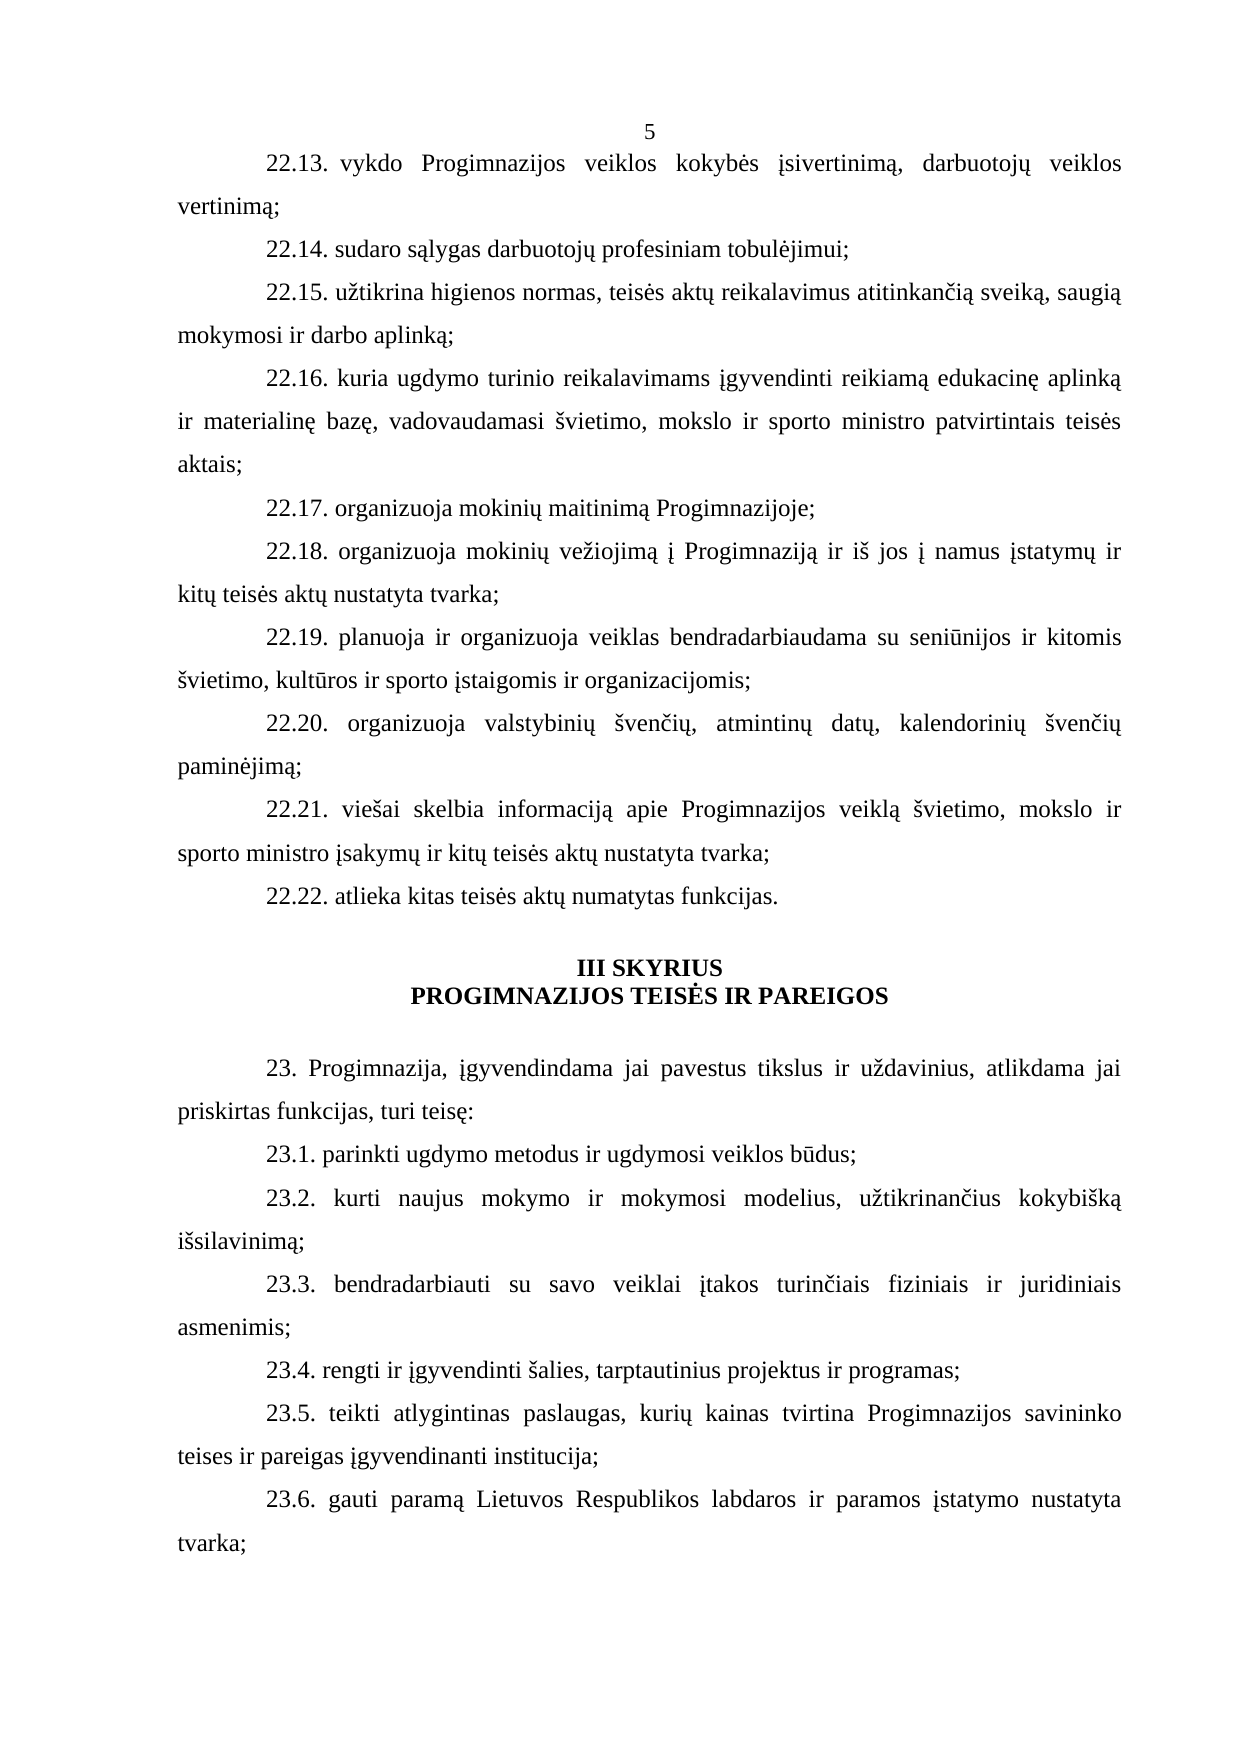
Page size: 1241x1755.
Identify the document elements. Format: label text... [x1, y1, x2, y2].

text PROGIMNAZIJOS TEISĖS IR PAREIGOS [177, 981, 1122, 1010]
text 23.4. rengti ir įgyvendinti šalies, tarptautinius projektus ir programas; [177, 1355, 1122, 1384]
text 22.16. kuria ugdymo turinio reikalavimams įgyvendinti reikiamą edukacinę aplinką ir materialinę bazę, vadovaudamasi švietimo, mokslo ir sporto ministro patvirtintais teisės aktais; [177, 363, 1122, 478]
text 22.14. sudaro sąlygas darbuotojų profesiniam tobulėjimui; [177, 234, 1122, 263]
text 23.1. parinkti ugdymo metodus ir ugdymosi veiklos būdus; [177, 1139, 1122, 1168]
text 22.22. atlieka kitas teisės aktų numatytas funkcijas. [177, 881, 1122, 909]
text 22.19. planuoja ir organizuoja veiklas bendradarbiaudama su seniūnijos ir kitomis švietimo, kultūros ir sporto įstaigomis ir organizacijomis; [177, 622, 1122, 694]
text 22.21. viešai skelbia informaciją apie Progimnazijos veiklą švietimo, mokslo ir sporto ministro įsakymų ir kitų teisės aktų nustatyta tvarka; [177, 794, 1122, 866]
text 22.15. užtikrina higienos normas, teisės aktų reikalavimus atitinkančią sveiką, saugią mokymosi ir darbo aplinką; [177, 277, 1122, 349]
text 22.13. vykdo Progimnazijos veiklos kokybės įsivertinimą, darbuotojų veiklos vertinimą; [177, 148, 1122, 219]
text 22.17. organizuoja mokinių maitinimą Progimnazijoje; [177, 493, 1122, 521]
text 23.3. bendradarbiauti su savo veiklai įtakos turinčiais fiziniais ir juridiniais asmenimis; [177, 1269, 1122, 1341]
text 23.5. teikti atlygintinas paslaugas, kurių kainas tvirtina Progimnazijos savininko teises ir pareigas įgyvendinanti institucija; [177, 1398, 1122, 1470]
text 23. Progimnazija, įgyvendindama jai pavestus tikslus ir uždavinius, atlikdama jai priskirtas funkcijas, turi teisę: [177, 1053, 1122, 1125]
text 22.18. organizuoja mokinių vežiojimą į Progimnaziją ir iš jos į namus įstatymų ir kitų teisės aktų nustatyta tvarka; [177, 536, 1122, 608]
text 23.6. gauti paramą Lietuvos Respublikos labdaros ir paramos įstatymo nustatyta tvarka; [177, 1484, 1122, 1556]
text 22.20. organizuoja valstybinių švenčių, atmintinų datų, kalendorinių švenčių paminėjimą; [177, 708, 1122, 780]
text 23.2. kurti naujus mokymo ir mokymosi modelius, užtikrinančius kokybišką išsilavinimą; [177, 1183, 1122, 1254]
text III SKYRIUS [177, 953, 1122, 981]
